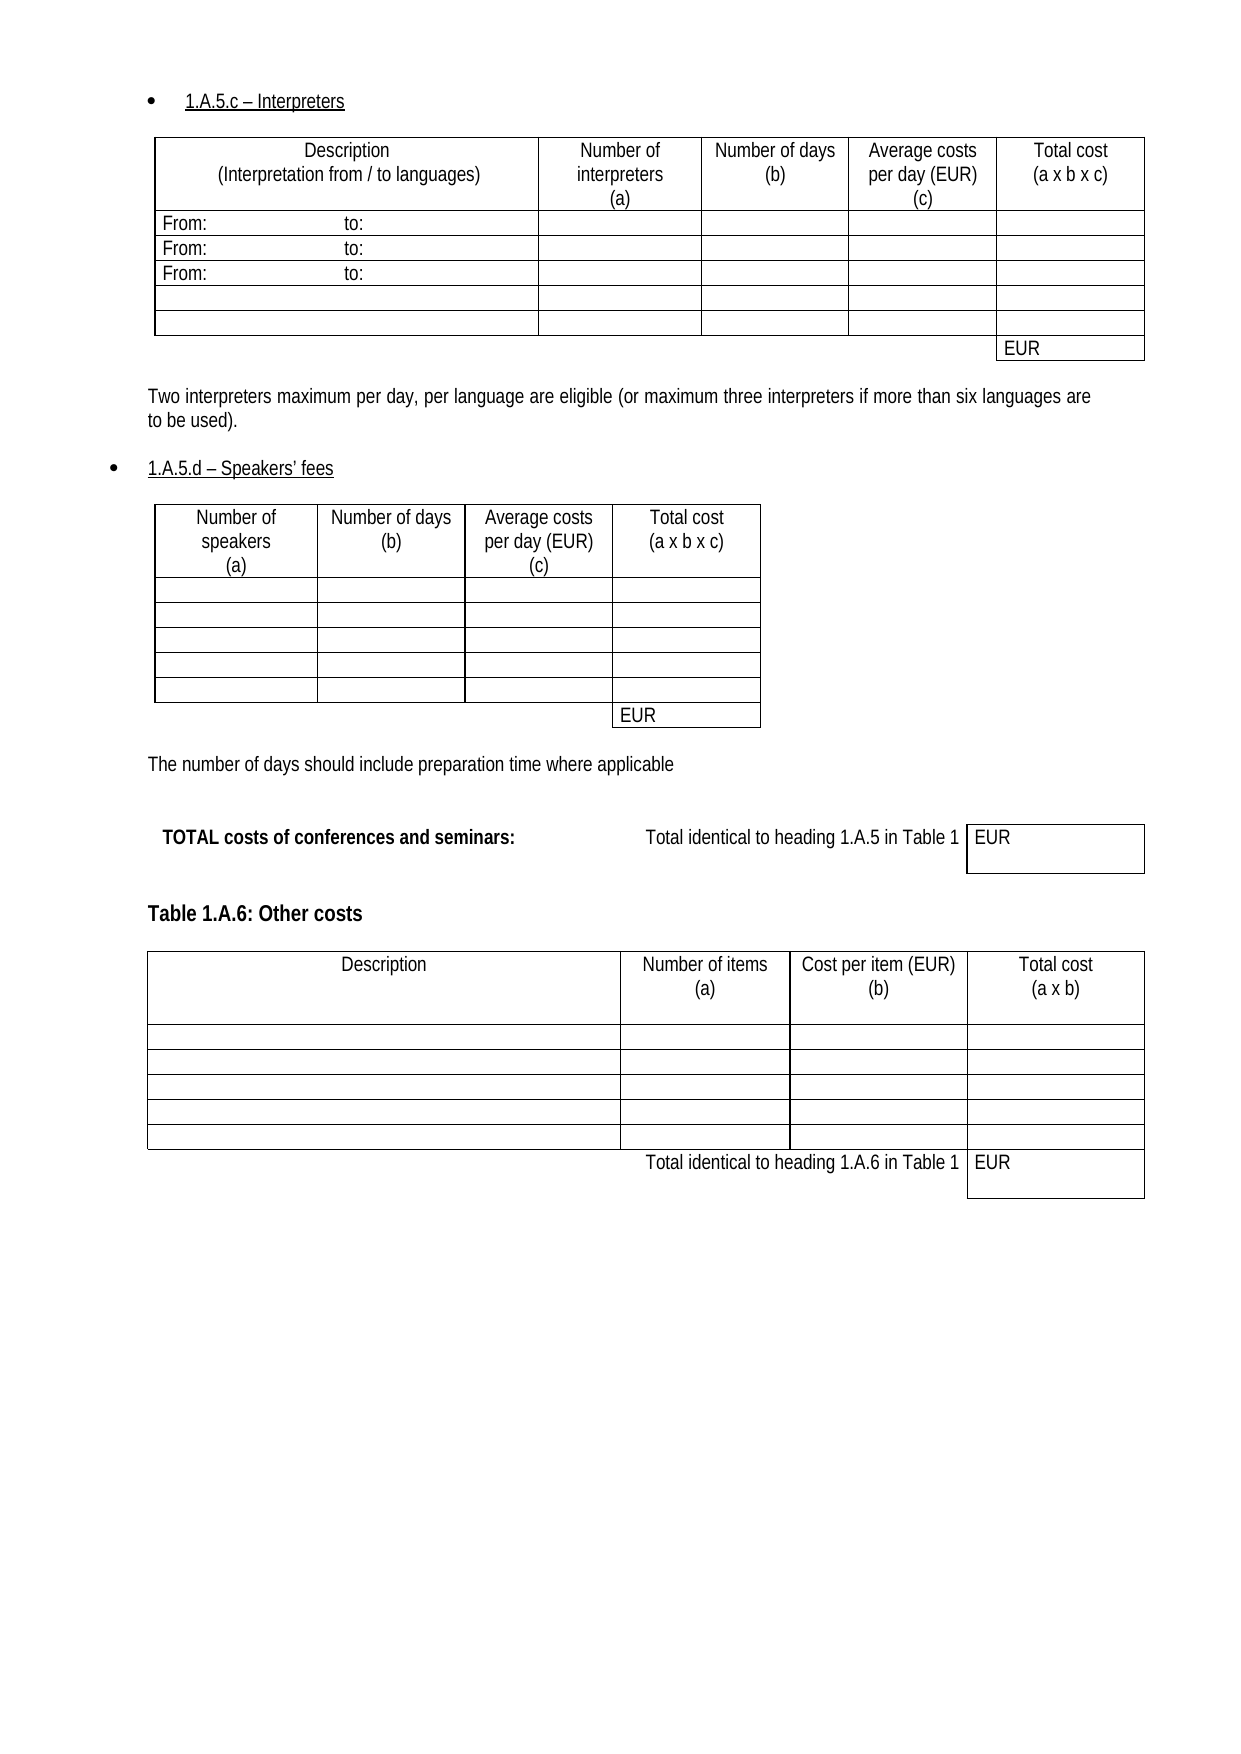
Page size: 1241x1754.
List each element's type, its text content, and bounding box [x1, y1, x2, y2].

table_cell [318, 578, 464, 602]
table_cell [318, 653, 464, 677]
table_cell [156, 286, 538, 309]
table_header Number of days (b) [702, 138, 848, 209]
table_cell [466, 653, 612, 677]
table_cell [156, 311, 538, 334]
table_cell [613, 653, 760, 677]
list 1.A.5.d – Speakers’ fees [110, 456, 1093, 480]
text The number of days should include preparation time where applicable [148, 752, 1093, 776]
table_cell [613, 678, 760, 702]
table_cell [539, 211, 701, 234]
table_cell [155, 703, 317, 727]
table_header Description (Interpretation from / to languages) [156, 138, 538, 209]
table_header EUR [968, 825, 1144, 873]
table_cell [791, 1025, 967, 1049]
table_cell From: to: [156, 211, 538, 234]
table_cell [539, 261, 701, 284]
table_cell [539, 311, 701, 334]
table_header Total cost (a x b) [968, 952, 1144, 1024]
table_cell [539, 236, 701, 259]
table_header Number of items (a) [621, 952, 789, 1024]
table_header Average costs per day (EUR) (c) [466, 505, 612, 577]
table_cell [621, 1100, 789, 1124]
table_cell [318, 628, 464, 652]
table_cell [156, 628, 317, 652]
table_header Number of days (b) [318, 505, 464, 577]
table_cell [156, 578, 317, 602]
table_cell [849, 311, 996, 334]
table_cell [156, 678, 317, 702]
table_cell [148, 1075, 620, 1099]
table_cell [849, 286, 996, 309]
table_header Total identical to heading 1.A.5 in Table 1 [589, 824, 966, 873]
table_cell [702, 261, 848, 284]
table_header Number of speakers (a) [156, 505, 317, 577]
table_cell EUR [997, 336, 1144, 359]
table_header Cost per item (EUR) (b) [791, 952, 967, 1024]
table_cell [702, 236, 848, 259]
table_cell [148, 1025, 620, 1049]
table_cell [621, 1075, 789, 1099]
table_cell [613, 603, 760, 627]
table_cell [791, 1100, 967, 1124]
table_header Description [148, 952, 620, 1024]
table_cell From: to: [156, 236, 538, 259]
table_cell [318, 678, 464, 702]
list 1.A.5.c – Interpreters [148, 89, 1093, 113]
table_header Number of interpreters (a) [539, 138, 701, 209]
table_cell [701, 336, 996, 359]
text Two interpreters maximum per day, per language are eligible (or maximum three interpreters if more than six languages are to be used). [148, 384, 1093, 432]
table_cell [997, 236, 1144, 259]
table_cell [997, 286, 1144, 309]
table_cell [466, 578, 612, 602]
table_cell [466, 603, 612, 627]
table_header Total cost (a x b x c) [613, 505, 760, 577]
table_cell [148, 1050, 620, 1074]
table_cell [849, 211, 996, 234]
table_cell [613, 578, 760, 602]
table_cell From: to: [156, 261, 538, 284]
table_cell [791, 1125, 967, 1149]
table_cell [156, 653, 317, 677]
table_cell [148, 1100, 620, 1124]
table_header TOTAL costs of conferences and seminars: [155, 824, 589, 873]
table_cell [466, 678, 612, 702]
table_cell [621, 1125, 789, 1149]
table_cell [702, 211, 848, 234]
table_cell [791, 1075, 967, 1099]
table_cell [318, 603, 464, 627]
table_cell [156, 603, 317, 627]
table_cell EUR [968, 1150, 1144, 1198]
table_cell [849, 261, 996, 284]
table_header Average costs per day (EUR) (c) [849, 138, 996, 209]
table_cell [148, 1125, 620, 1149]
table_cell [968, 1125, 1144, 1149]
table_cell [702, 311, 848, 334]
table_cell [155, 336, 539, 359]
table_cell [466, 628, 612, 652]
text Table 1.A.6: Other costs [148, 900, 1093, 927]
table_cell [997, 261, 1144, 284]
table_cell [849, 236, 996, 259]
table_cell [317, 703, 612, 727]
table_cell [613, 628, 760, 652]
table_cell [621, 1025, 789, 1049]
table_cell [968, 1025, 1144, 1049]
table_cell [968, 1075, 1144, 1099]
table_header Total cost (a x b x c) [997, 138, 1144, 209]
table_cell Total identical to heading 1.A.6 in Table 1 [148, 1150, 967, 1198]
table_cell [539, 286, 701, 309]
table_cell [997, 311, 1144, 334]
table_cell [968, 1100, 1144, 1124]
table_cell [997, 211, 1144, 234]
table_cell [539, 336, 701, 359]
table_cell [702, 286, 848, 309]
table_cell [968, 1050, 1144, 1074]
table_cell EUR [613, 703, 760, 727]
table_cell [621, 1050, 789, 1074]
table_cell [791, 1050, 967, 1074]
